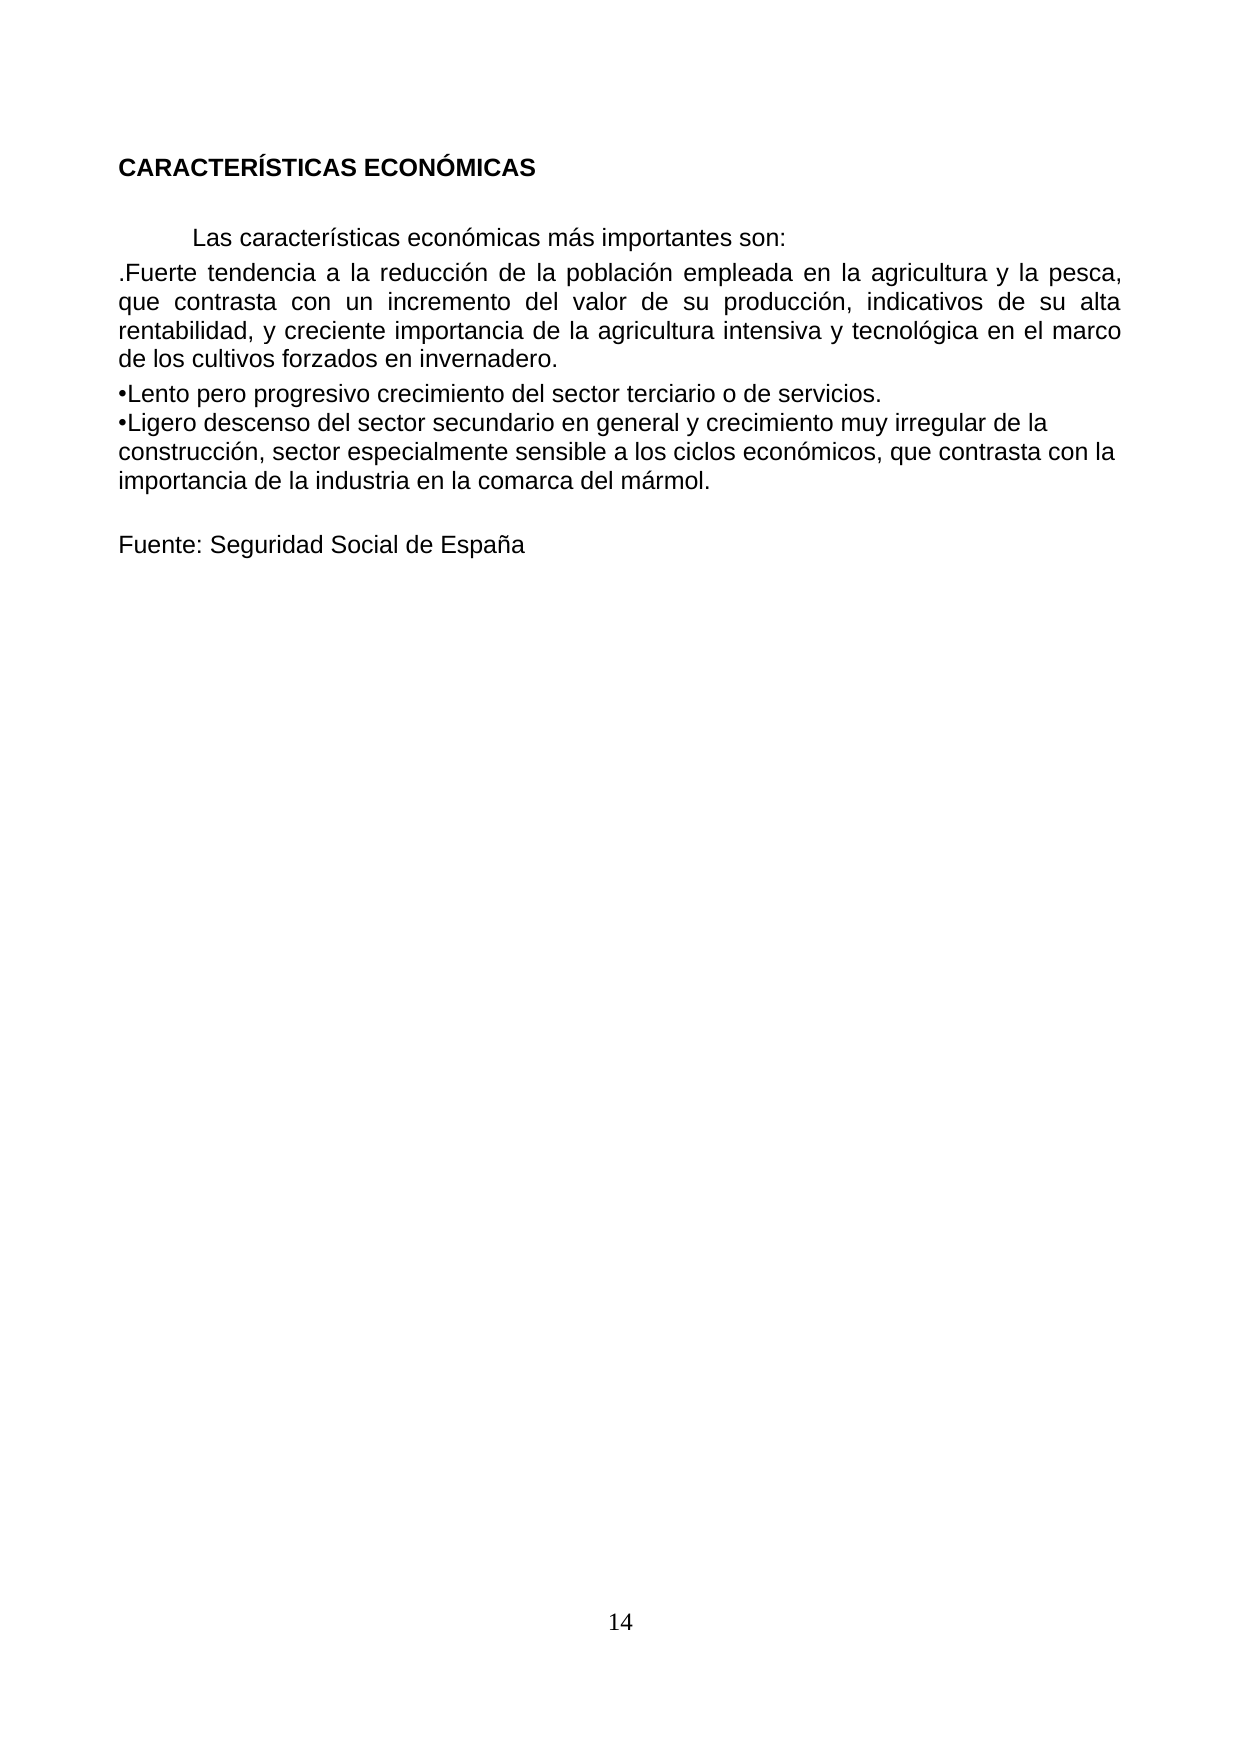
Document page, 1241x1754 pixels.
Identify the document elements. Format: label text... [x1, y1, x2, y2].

text CARACTERÍSTICAS ECONÓMICAS [118, 153, 1122, 182]
text Fuente: Seguridad Social de España [118, 529, 1122, 558]
list Lento pero progresivo crecimiento del sector terciario o de servicios. [118, 379, 1122, 408]
list Ligero descenso del sector secundario en general y crecimiento muy irregular de la construcción, sector especialmente sensible a los ciclos económicos, que contrasta con la importancia de la industria en la comarca del mármol. [118, 408, 1122, 494]
text Las características económicas más importantes son: [118, 223, 1122, 252]
text .Fuerte tendencia a la reducción de la población empleada en la agricultura y la pesca, que contrasta con un incremento del valor de su producción, indicativos de su alta rentabilidad, y creciente importancia de la agricultura intensiva y tecnológica en el marco de los cultivos forzados en invernadero. [118, 258, 1122, 373]
